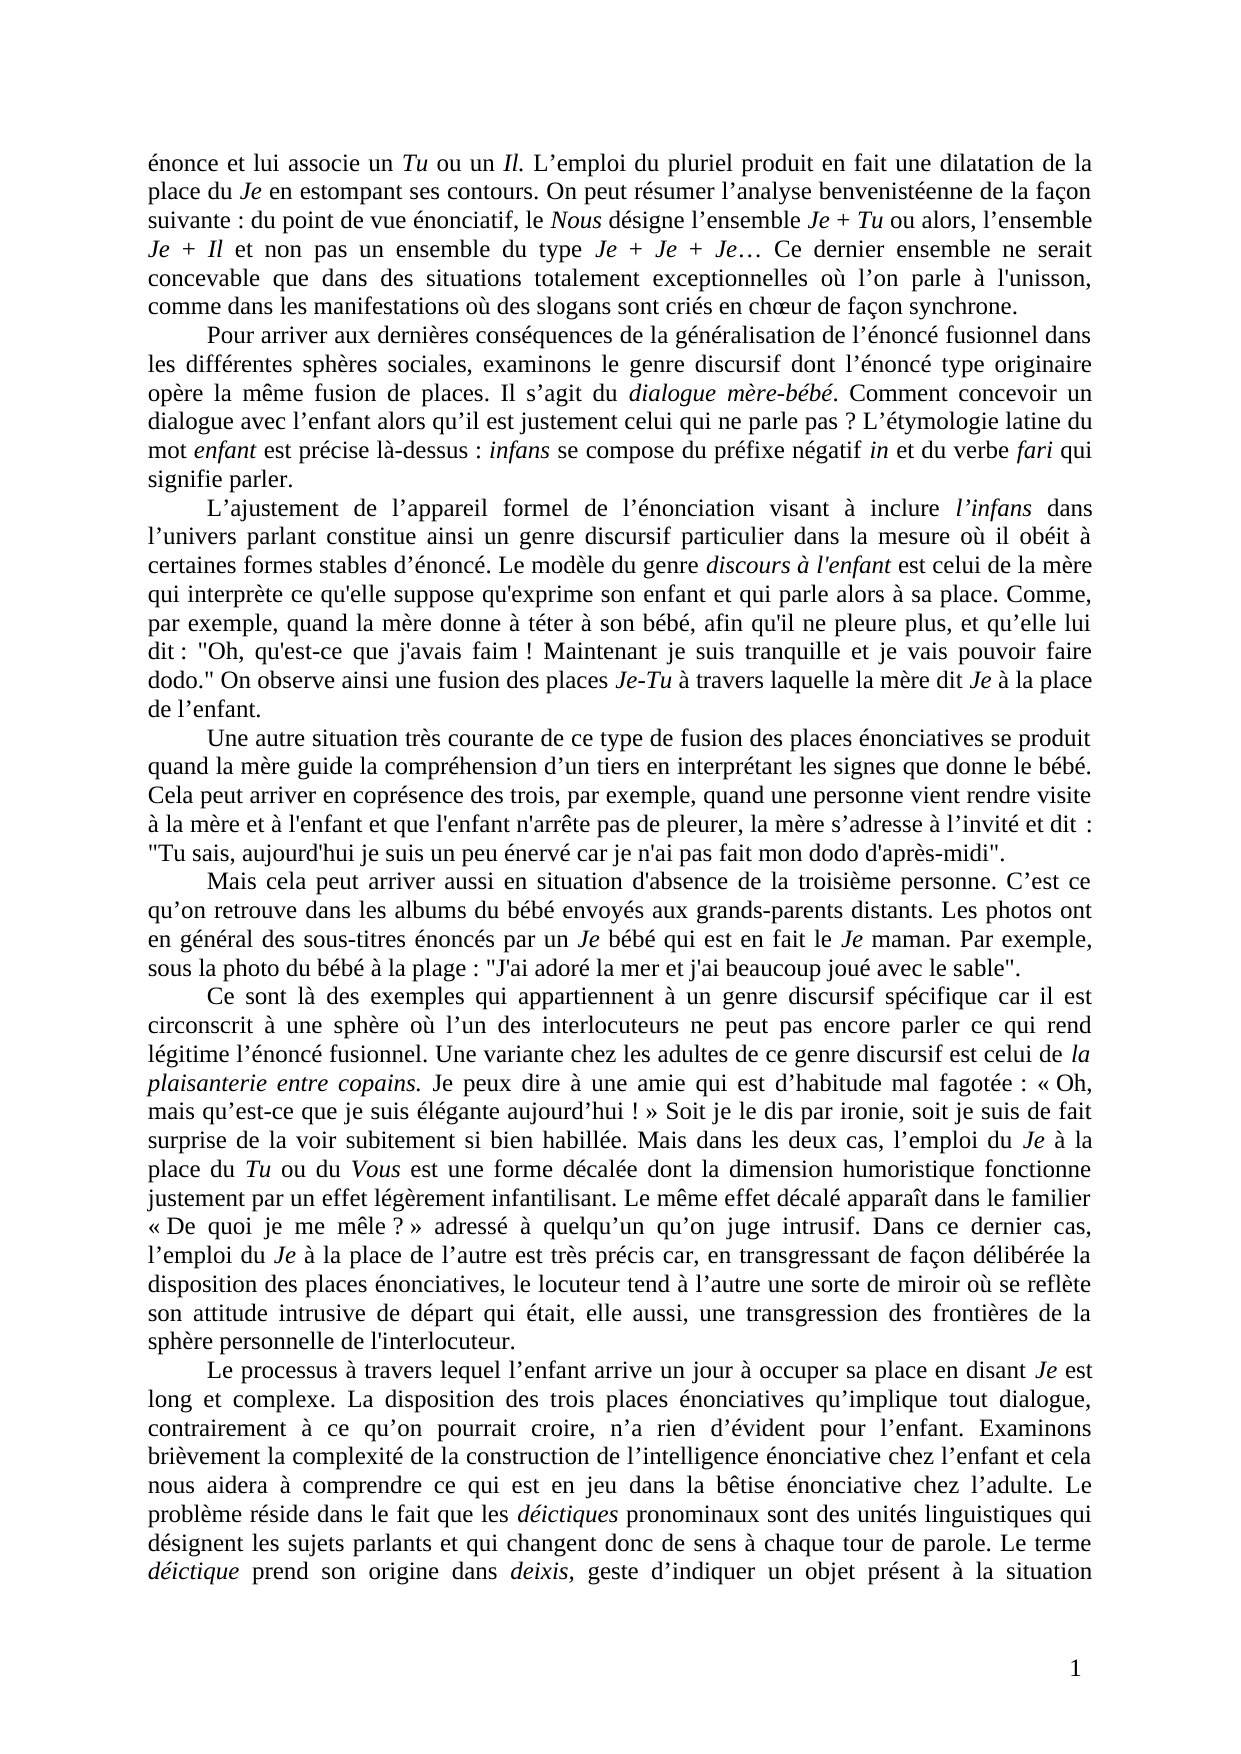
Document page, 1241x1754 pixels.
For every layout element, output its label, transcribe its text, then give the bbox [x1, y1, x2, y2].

text Ce sont là des exemples qui appartiennent à un genre discursif spécifique car il est circonscrit à une sphère où l’un des interlocuteurs ne peut pas encore parler ce qui rend légitime l’énoncé fusionnel. Une variante chez les adultes de ce genre discursif est celui de la plaisanterie entre copains. Je peux dire à une amie qui est d’habitude mal fagotée : « Oh, mais qu’est-ce que je suis élégante aujourd’hui ! » Soit je le dis par ironie, soit je suis de fait surprise de la voir subitement si bien habillée. Mais dans les deux cas, l’emploi du Je à la place du Tu ou du Vous est une forme décalée dont la dimension humoristique fonctionne justement par un effet légèrement infantilisant. Le même effet décalé apparaît dans le familier « De quoi je me mêle ? » adressé à quelqu’un qu’on juge intrusif. Dans ce dernier cas, l’emploi du Je à la place de l’autre est très précis car, en transgressant de façon délibérée la disposition des places énonciatives, le locuteur tend à l’autre une sorte de miroir où se reflète son attitude intrusive de départ qui était, elle aussi, une transgression des frontières de la sphère personnelle de l'interlocuteur. [148, 981, 1093, 1355]
text Une autre situation très courante de ce type de fusion des places énonciatives se produit quand la mère guide la compréhension d’un tiers en interprétant les signes que donne le bébé. Cela peut arriver en coprésence des trois, par exemple, quand une personne vient rendre visite à la mère et à l'enfant et que l'enfant n'arrête pas de pleurer, la mère s’adresse à l’invité et dit : "Tu sais, aujourd'hui je suis un peu énervé car je n'ai pas fait mon dodo d'après-midi". [148, 723, 1093, 866]
text Pour arriver aux dernières conséquences de la généralisation de l’énoncé fusionnel dans les différentes sphères sociales, examinons le genre discursif dont l’énoncé type originaire opère la même fusion de places. Il s’agit du dialogue mère-bébé. Comment concevoir un dialogue avec l’enfant alors qu’il est justement celui qui ne parle pas ? L’étymologie latine du mot enfant est précise là-dessus : infans se compose du préfixe négatif in et du verbe fari qui signifie parler. [148, 320, 1093, 493]
text L’ajustement de l’appareil formel de l’énonciation visant à inclure l’infans dans l’univers parlant constitue ainsi un genre discursif particulier dans la mesure où il obéit à certaines formes stables d’énoncé. Le modèle du genre discours à l'enfant est celui de la mère qui interprète ce qu'elle suppose qu'exprime son enfant et qui parle alors à sa place. Comme, par exemple, quand la mère donne à téter à son bébé, afin qu'il ne pleure plus, et qu’elle lui dit : "Oh, qu'est-ce que j'avais faim ! Maintenant je suis tranquille et je vais pouvoir faire dodo." On observe ainsi une fusion des places Je-Tu à travers laquelle la mère dit Je à la place de l’enfant. [148, 493, 1093, 723]
text Mais cela peut arriver aussi en situation d'absence de la troisième personne. C’est ce qu’on retrouve dans les albums du bébé envoyés aux grands-parents distants. Les photos ont en général des sous-titres énoncés par un Je bébé qui est en fait le Je maman. Par exemple, sous la photo du bébé à la plage : "J'ai adoré la mer et j'ai beaucoup joué avec le sable". [148, 866, 1093, 981]
text énonce et lui associe un Tu ou un Il. L’emploi du pluriel produit en fait une dilatation de la place du Je en estompant ses contours. On peut résumer l’analyse benvenistéenne de la façon suivante : du point de vue énonciatif, le Nous désigne l’ensemble Je + Tu ou alors, l’ensemble Je + Il et non pas un ensemble du type Je + Je + Je… Ce dernier ensemble ne serait concevable que dans des situations totalement exceptionnelles où l’on parle à l'unisson, comme dans les manifestations où des slogans sont criés en chœur de façon synchrone. [148, 148, 1093, 320]
text Le processus à travers lequel l’enfant arrive un jour à occuper sa place en disant Je est long et complexe. La disposition des trois places énonciatives qu’implique tout dialogue, contrairement à ce qu’on pourrait croire, n’a rien d’évident pour l’enfant. Examinons brièvement la complexité de la construction de l’intelligence énonciative chez l’enfant et cela nous aidera à comprendre ce qui est en jeu dans la bêtise énonciative chez l’adulte. Le problème réside dans le fait que les déictiques pronominaux sont des unités linguistiques qui désignent les sujets parlants et qui changent donc de sens à chaque tour de parole. Le terme déictique prend son origine dans deixis, geste d’indiquer un objet présent à la situation [148, 1355, 1093, 1585]
